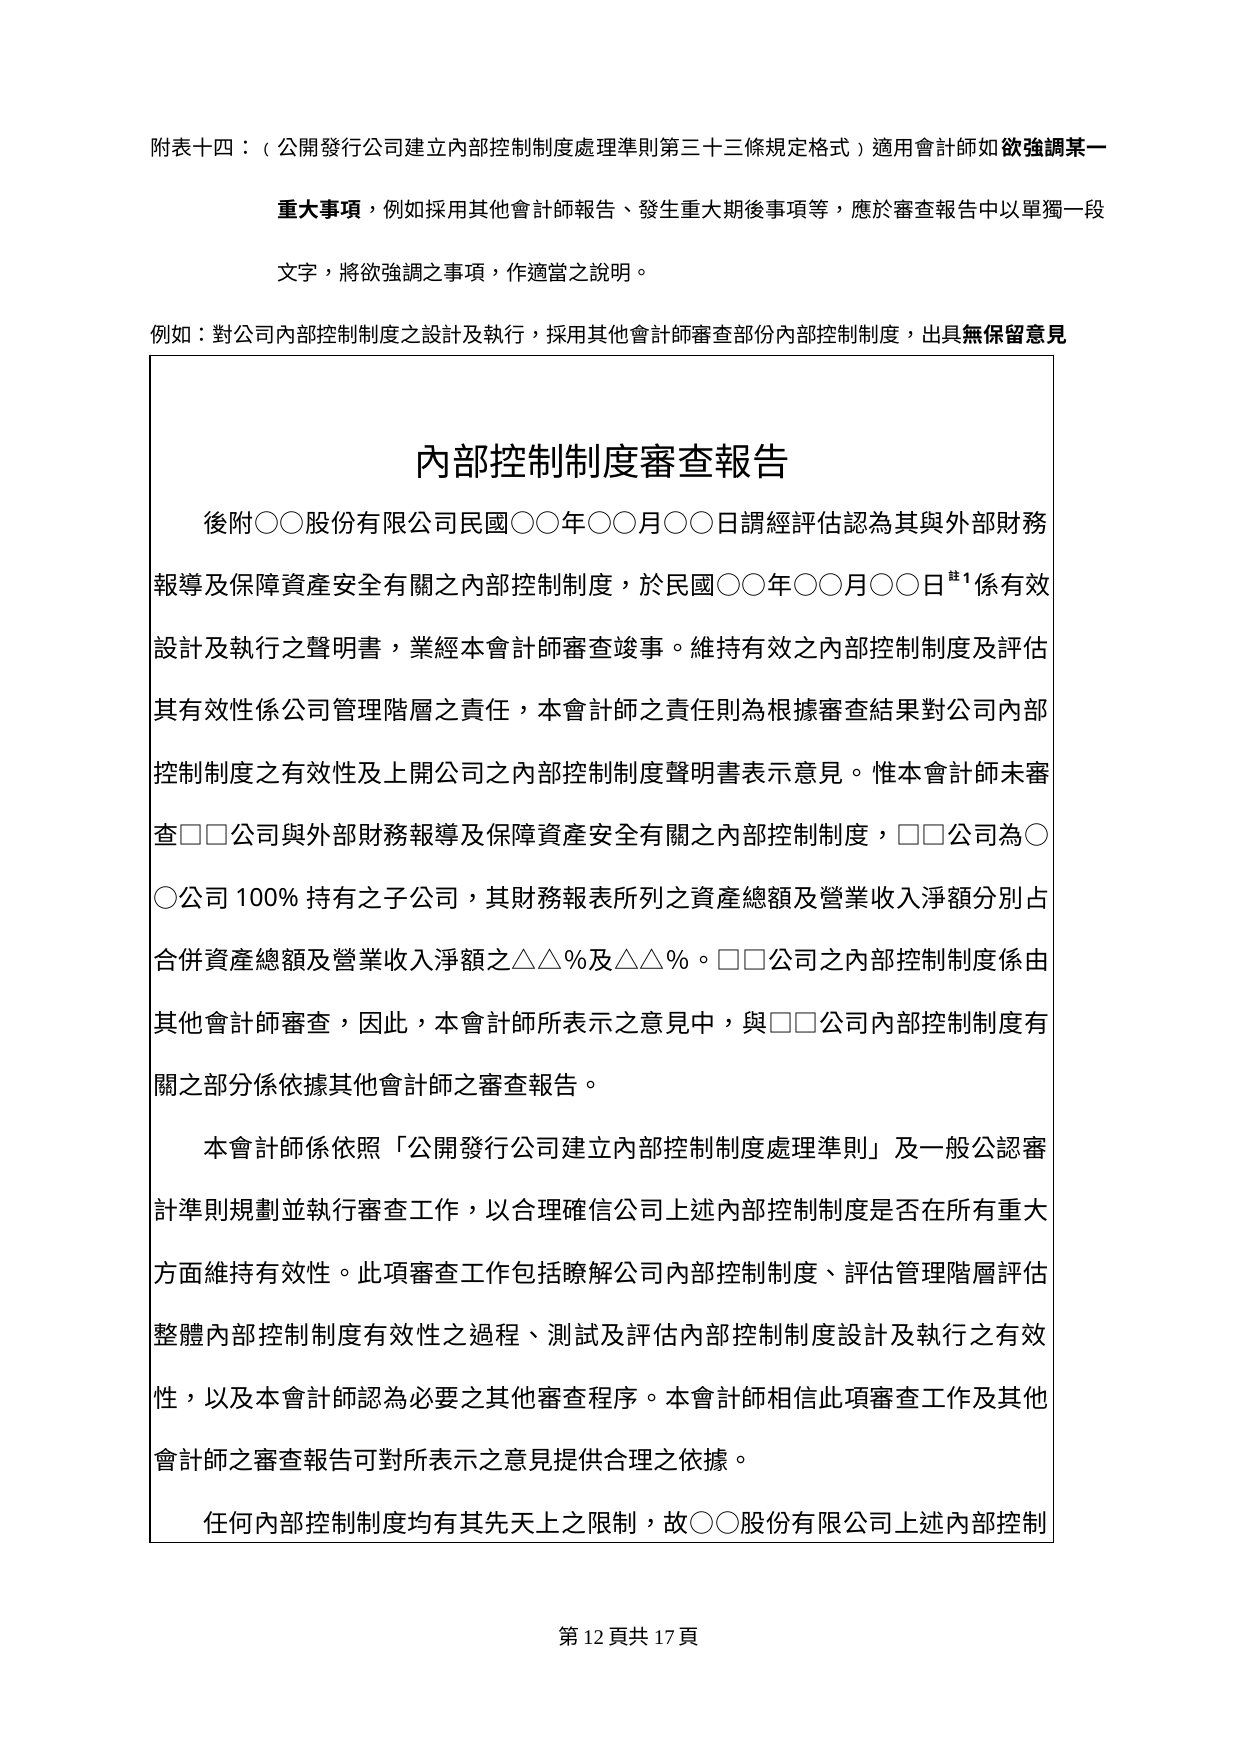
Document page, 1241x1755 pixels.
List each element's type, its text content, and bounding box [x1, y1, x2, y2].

text 例如：對公司內部控制制度之設計及執行，採用其他會計師審查部份內部控制制度，出具無保留意見 [150, 292, 1107, 354]
table_header 內部控制制度審查報告 後附○○股份有限公司民國○○年○○月○○日謂經評估認為其與外部財務報導及保障資產安全有關之內部控制制度，於民國○○年○○月○○日註1係有效設計及執行之聲明書，業經本會計師審查竣事。維持有效之內部控制制度及評估其有效性係公司管理階層之責任，本會計師之責任則為根據審查結果對公司內部控制制度之有效性及上開公司之內部控制制度聲明書表示意見。惟本會計師未審查□□公司與外部財務報導及保障資產安全有關之內部控制制度，□□公司為○○公司100% 持有之子公司，其財務報表所列之資產總額及營業收入淨額分別占合併資產總額及營業收入淨額之△△％及△△％。□□公司之內部控制制度係由其他會計師審查，因此，本會計師所表示之意見中，與□□公司內部控制制度有關之部分係依據其他會計師之審查報告。 本會計師係依照「公開發行公司建立內部控制制度處理準則」及一般公認審計準則規劃並執行審查工作，以合理確信公司上述內部控制制度是否在所有重大方面維持有效性。此項審查工作包括瞭解公司內部控制制度、評估管理階層評估整體內部控制制度有效性之過程、測試及評估內部控制制度設計及執行之有效性，以及本會計師認為必要之其他審查程序。本會計師相信此項審查工作及其他會計師之審查報告可對所表示之意見提供合理之依據。 任何內部控制制度均有其先天上之限制，故○○股份有限公司上述內部控制 [151, 356, 1053, 1542]
text 附表十四：﹙公開發行公司建立內部控制制度處理準則第三十三條規定格式﹚適用會計師如欲強調某一重大事項，例如採用其他會計師報告、發生重大期後事項等，應於審查報告中以單獨一段文字，將欲強調之事項，作適當之說明。 [150, 104, 1107, 292]
